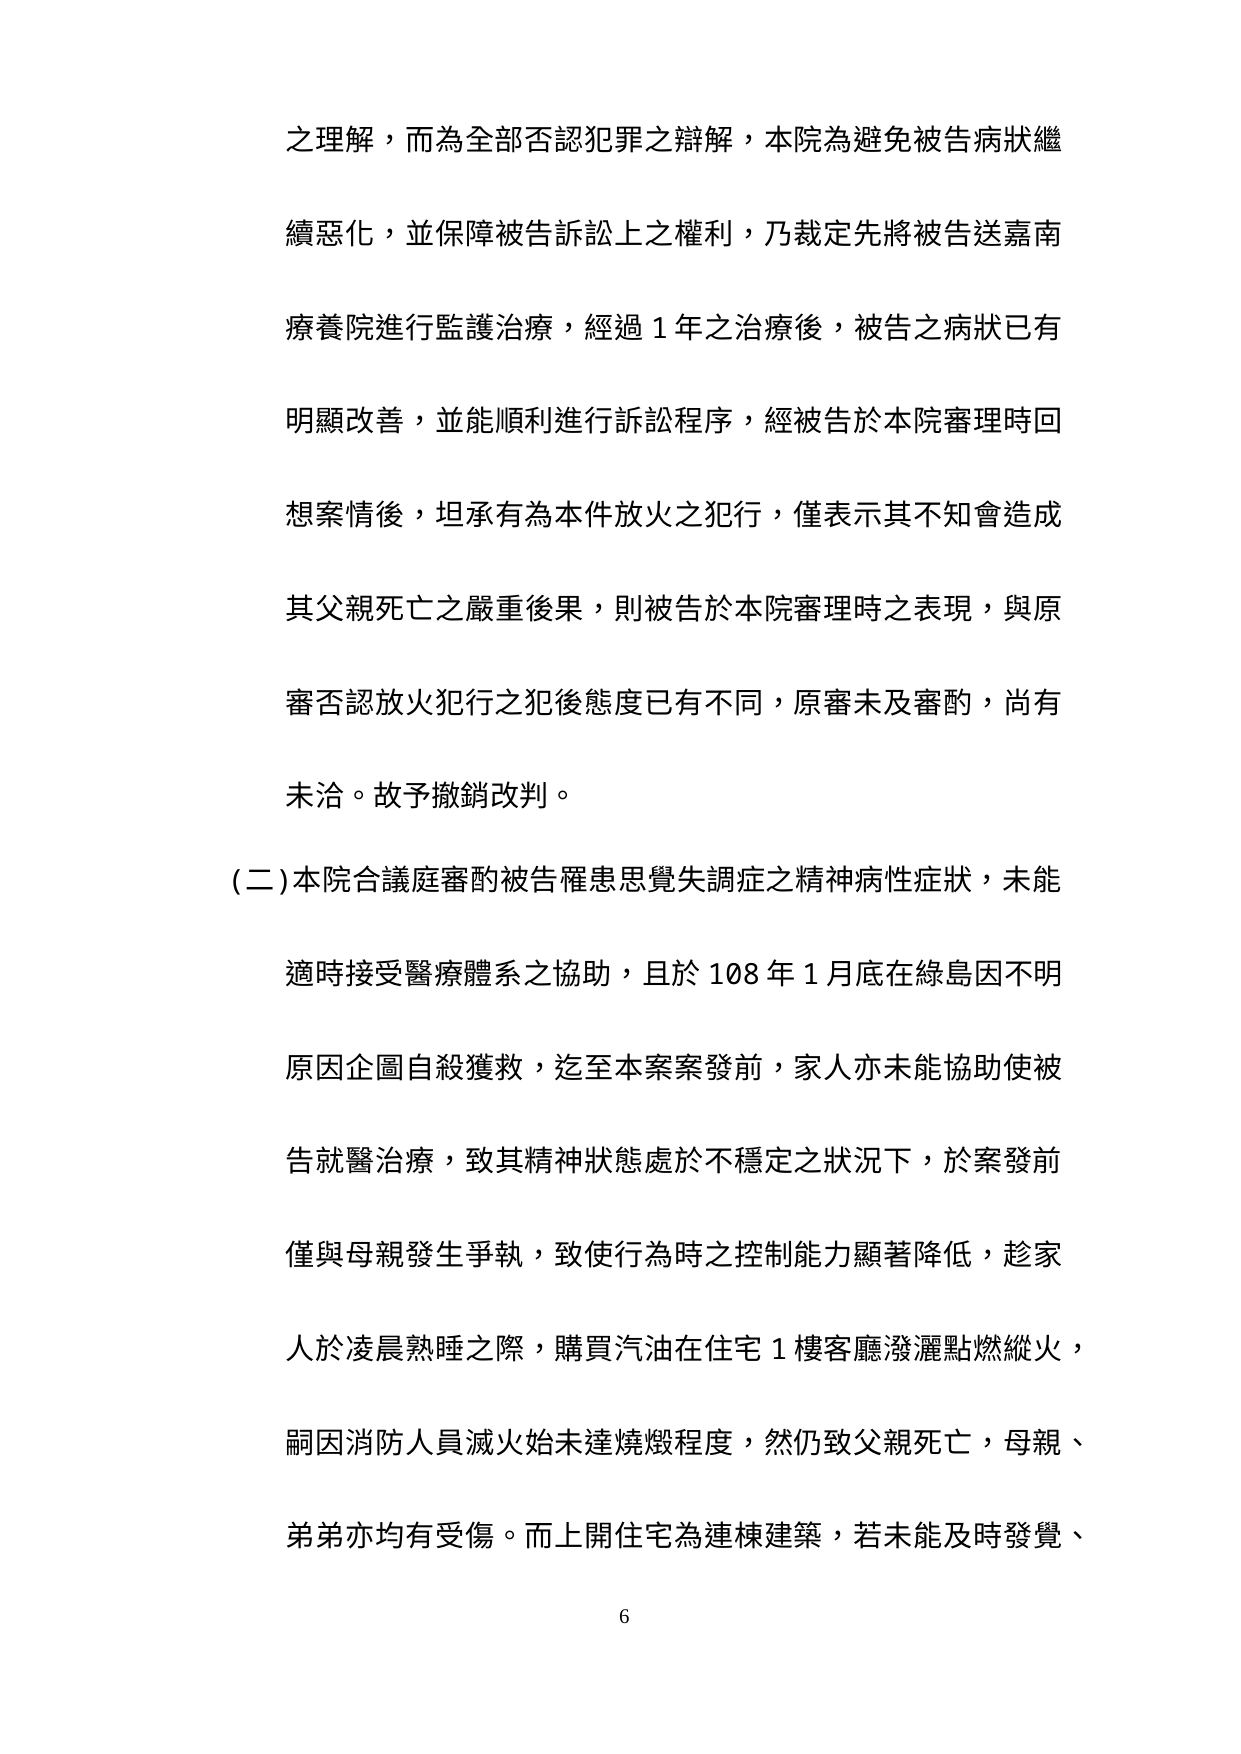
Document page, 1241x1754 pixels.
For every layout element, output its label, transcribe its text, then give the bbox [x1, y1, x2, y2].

text 之理解，而為全部否認犯罪之辯解，本院為避免被告病狀繼續惡化，並保障被告訴訟上之權利，乃裁定先將被告送嘉南療養院進行監護治療，經過1年之治療後，被告之病狀已有明顯改善，並能順利進行訴訟程序，經被告於本院審理時回想案情後，坦承有為本件放火之犯行，僅表示其不知會造成其父親死亡之嚴重後果，則被告於本院審理時之表現，與原審否認放火犯行之犯後態度已有不同，原審未及審酌，尚有未洽。故予撤銷改判。 [227, 96, 1063, 815]
text (二)本院合議庭審酌被告罹患思覺失調症之精神病性症狀，未能適時接受醫療體系之協助，且於108年1月底在綠島因不明原因企圖自殺獲救，迄至本案案發前，家人亦未能協助使被告就醫治療，致其精神狀態處於不穩定之狀況下，於案發前僅與母親發生爭執，致使行為時之控制能力顯著降低，趁家人於凌晨熟睡之際，購買汽油在住宅1樓客廳潑灑點燃縱火，嗣因消防人員滅火始未達燒燬程度，然仍致父親死亡，母親、弟弟亦均有受傷。而上開住宅為連棟建築，若未能及時發覺、撲滅，將波及左右連棟之建物，嚴重危害社會公共安全。另被告犯後雖始終否認有殺人之犯行，然於本院110年11月16日審理時已坦承有放火之行為，可見其犯後並非毫無悔悟，復於嘉南療養院繼續治療中，病狀已有明顯之改善，復斟酌被告行為時年僅27歲，係大學醫學系畢業，仍在準備醫師考試中，可見其有上進之心，且在本案發生之前，並無其他犯罪前科，兼衡被害人即被告之母、弟均表示願意原諒被告，請求從輕量刑，及被告自陳之智識程度、家庭生活狀況等一切情狀，量處有期徒刑10年。 [227, 836, 1063, 1555]
